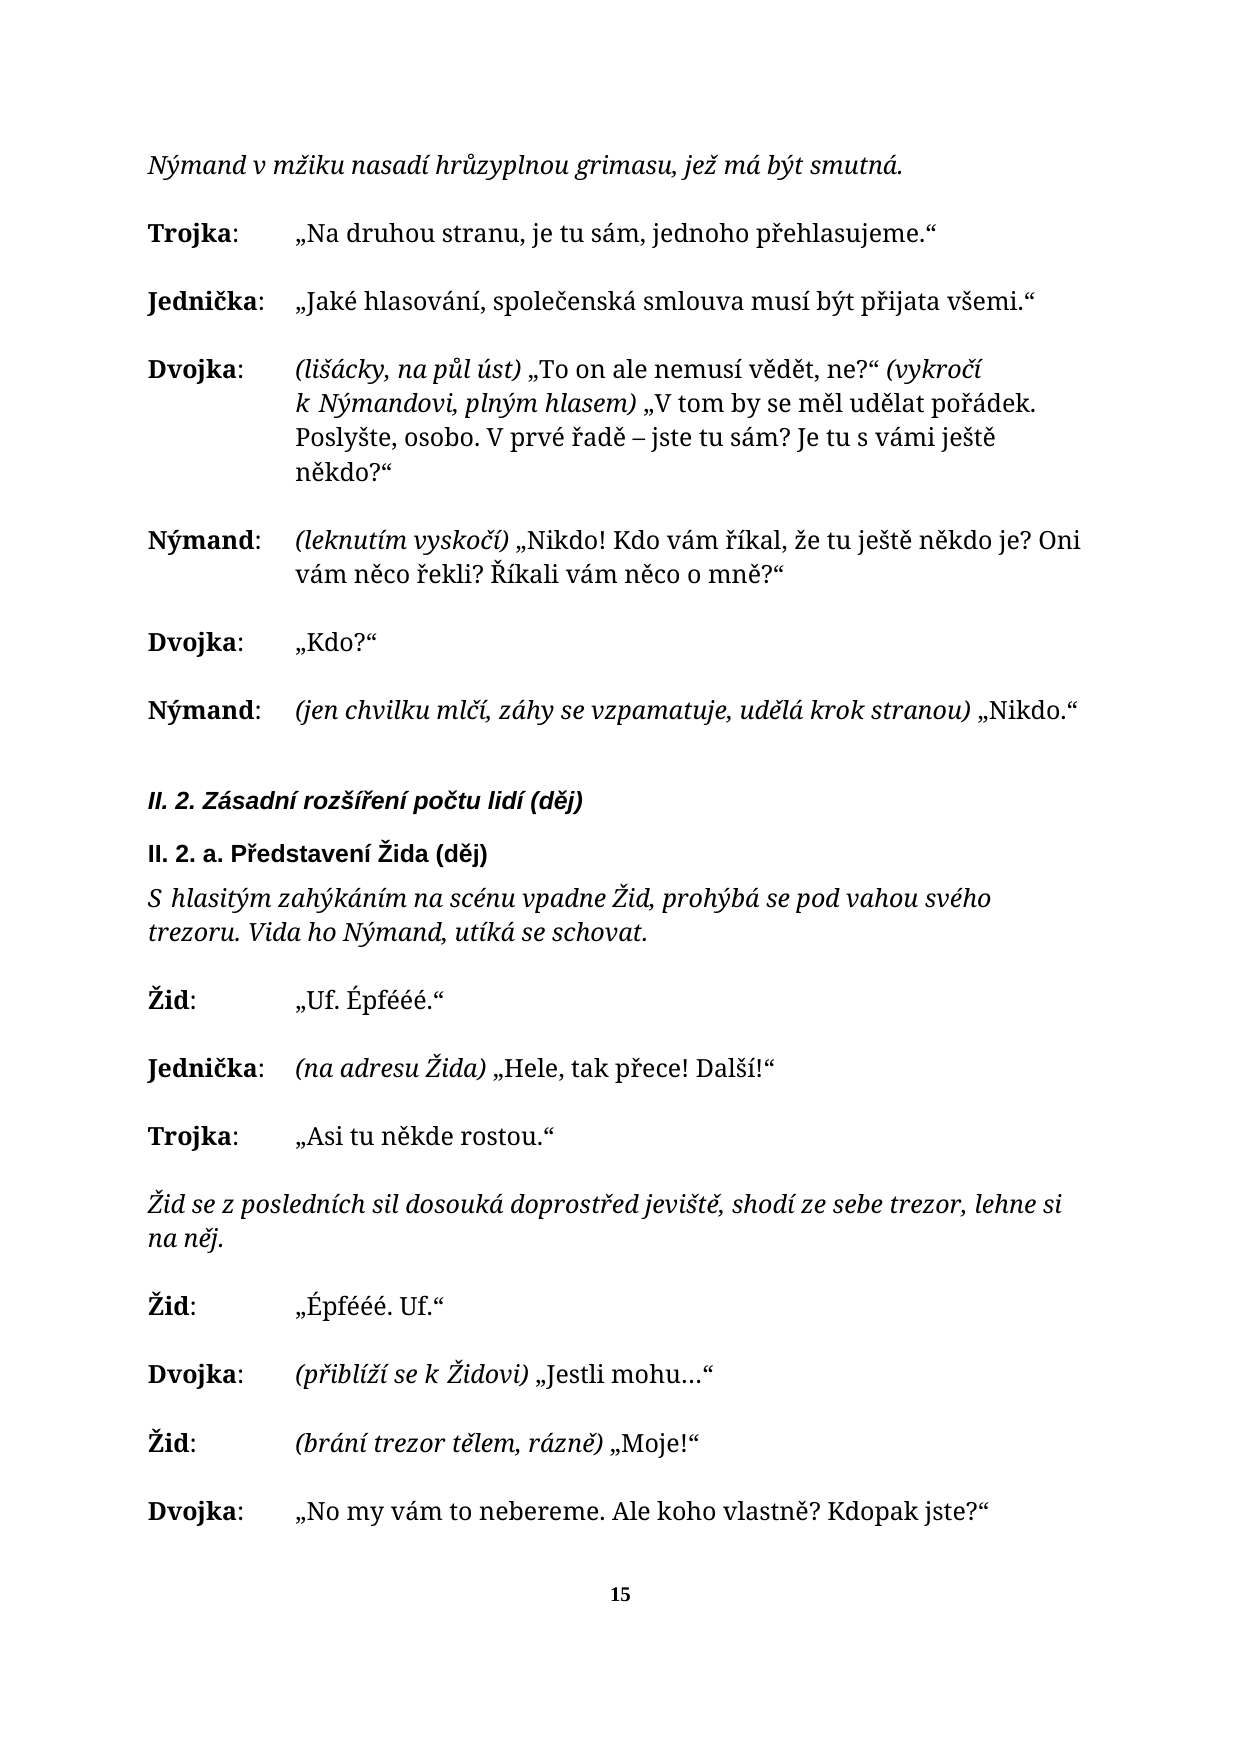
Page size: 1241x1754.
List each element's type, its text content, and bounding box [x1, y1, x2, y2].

text Žid: „Uf. Épfééé.“ [148, 982, 1093, 1017]
text Nýmand: (jen chvilku mlčí, záhy se vzpamatuje, udělá krok stranou) „Nikdo.“ [148, 693, 1093, 727]
text Dvojka: (přiblíží se k Židovi) „Jestli mohu…“ [148, 1357, 1093, 1391]
text S hlasitým zahýkáním na scénu vpadne Žid, prohýbá se pod vahou svého trezoru. Vida ho Nýmand, utíká se schovat. [148, 880, 1093, 948]
text Nýmand v mžiku nasadí hrůzyplnou grimasu, jež má být smutná. [148, 148, 1093, 182]
text Trojka: „Na druhou stranu, je tu sám, jednoho přehlasujeme.“ [148, 216, 1093, 250]
text Jednička: „Jaké hlasování, společenská smlouva musí být přijata všemi.“ [148, 284, 1093, 318]
subtitle II. 2. Zásadní rozšíření počtu lidí (děj) [148, 786, 1093, 814]
text Žid: „Épfééé. Uf.“ [148, 1289, 1093, 1323]
text Trojka: „Asi tu někde rostou.“ [148, 1119, 1093, 1153]
subtitle II. 2. a. Představení Žida (děj) [148, 839, 1093, 868]
text Jednička: (na adresu Žida) „Hele, tak přece! Další!“ [148, 1051, 1093, 1085]
text Dvojka: (lišácky, na půl úst) „To on ale nemusí vědět, ne?“ (vykročí k Nýmandovi, plným hlasem) „V tom by se měl udělat pořádek. Poslyšte, osobo. V prvé řadě – jste tu sám? Je tu s vámi ještě někdo?“ [148, 352, 1093, 488]
text Dvojka: „No my vám to nebereme. Ale koho vlastně? Kdopak jste?“ [148, 1493, 1093, 1527]
text Nýmand: (leknutím vyskočí) „Nikdo! Kdo vám říkal, že tu ještě někdo je? Oni vám něco řekli? Říkali vám něco o mně?“ [148, 522, 1093, 590]
text Žid: (brání trezor tělem, rázně) „Moje!“ [148, 1425, 1093, 1459]
text Dvojka: „Kdo?“ [148, 624, 1093, 658]
text Žid se z posledních sil dosouká doprostřed jeviště, shodí ze sebe trezor, lehne si na něj. [148, 1187, 1093, 1255]
